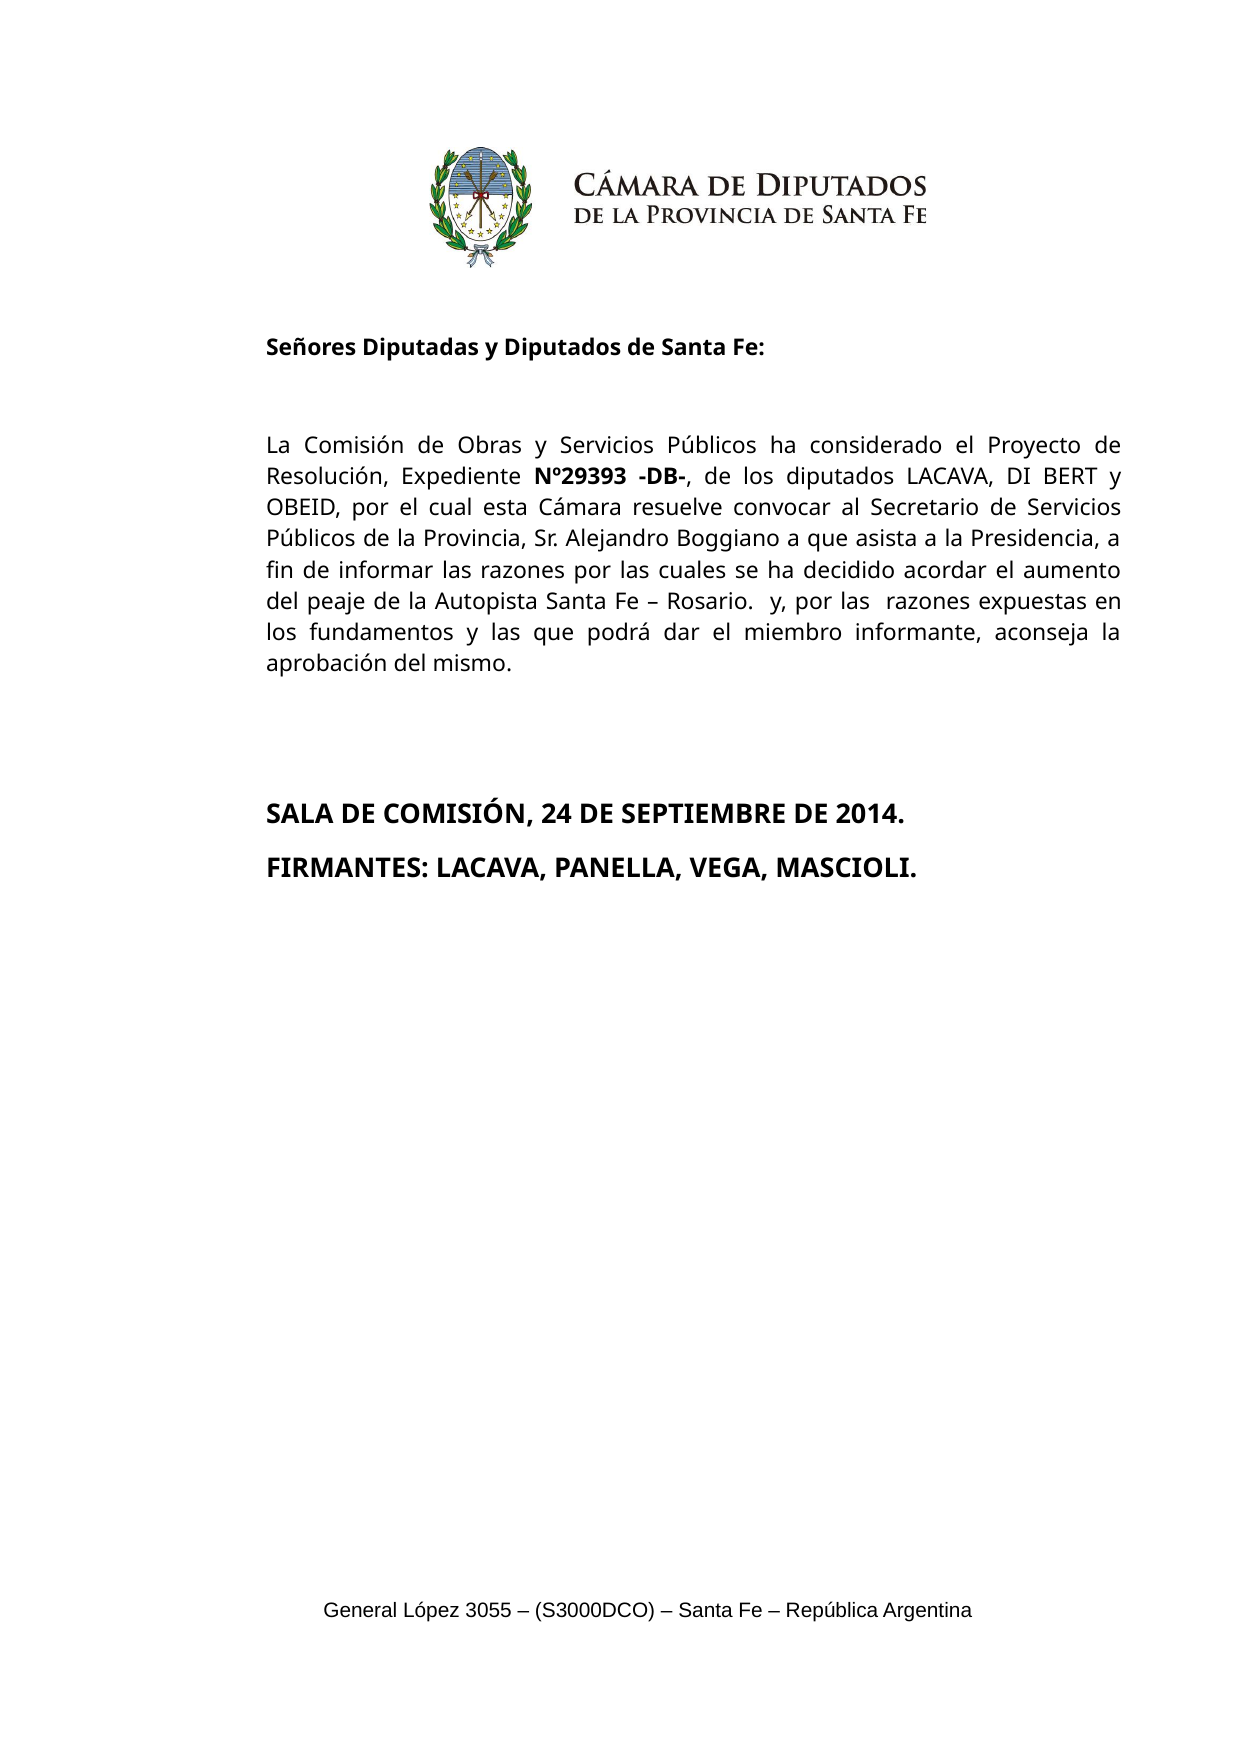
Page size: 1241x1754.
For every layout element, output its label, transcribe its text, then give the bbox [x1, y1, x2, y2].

text La Comisión de Obras y Servicios Públicos ha considerado el Proyecto de Resolución, Expediente Nº29393 -DB-, de los diputados LACAVA, DI BERT y OBEID, por el cual esta Cámara resuelve convocar al Secretario de Servicios Públicos de la Provincia, Sr. Alejandro Boggiano a que asista a la Presidencia, a fin de informar las razones por las cuales se ha decidido acordar el aumento del peaje de la Autopista Santa Fe – Rosario. y, por las razones expuestas en los fundamentos y las que podrá dar el miembro informante, aconseja la aprobación del mismo. [266, 429, 1122, 679]
text FIRMANTES: LACAVA, PANELLA, VEGA, MASCIOLI. [266, 849, 1122, 886]
picture [429, 147, 927, 272]
text Señores Diputadas y Diputados de Santa Fe: [266, 331, 1122, 362]
text SALA DE COMISIÓN, 24 DE SEPTIEMBRE DE 2014. [266, 794, 1122, 831]
